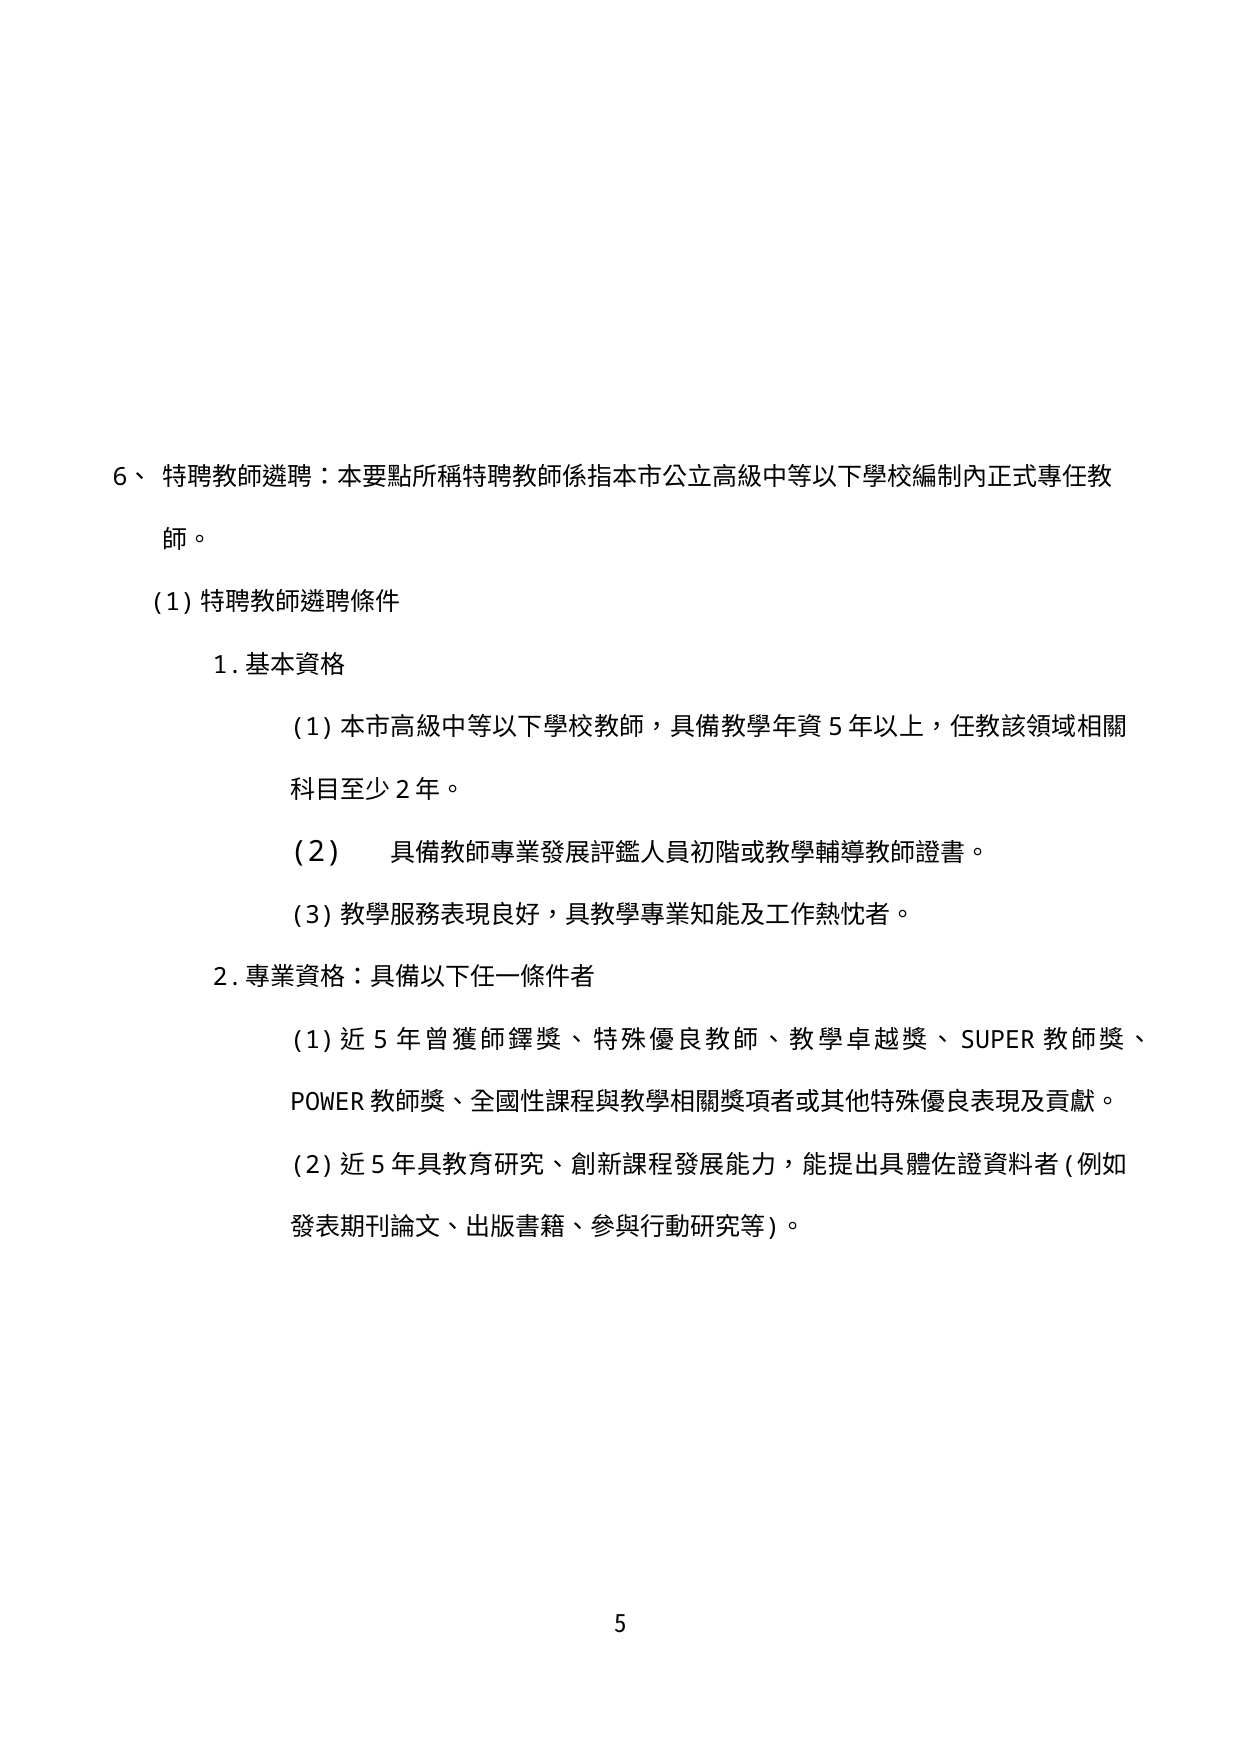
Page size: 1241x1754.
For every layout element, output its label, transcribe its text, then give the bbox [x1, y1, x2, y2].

list 教學服務表現良好，具教學專業知能及工作熱忱者。 [290, 871, 1128, 933]
list 專業資格：具備以下任一條件者 [212, 933, 1128, 996]
list 近5年具教育研究、創新課程發展能力，能提出具體佐證資料者(例如發表期刊論文、出版書籍、參與行動研究等)。 [290, 1121, 1128, 1246]
list 基本資格 [212, 621, 1128, 683]
list 具備教師專業發展評鑑人員初階或教學輔導教師證書。 [290, 808, 1128, 871]
list 特聘教師遴聘條件 [150, 558, 1128, 621]
list 特聘教師遴聘：本要點所稱特聘教師係指本市公立高級中等以下學校編制內正式專任教師。 [112, 433, 1128, 558]
list 本市高級中等以下學校教師，具備教學年資5年以上，任教該領域相關科目至少2年。 [290, 683, 1128, 808]
list 近5年曾獲師鐸獎、特殊優良教師、教學卓越獎、SUPER教師獎、POWER教師獎、全國性課程與教學相關獎項者或其他特殊優良表現及貢獻。 [290, 996, 1128, 1121]
